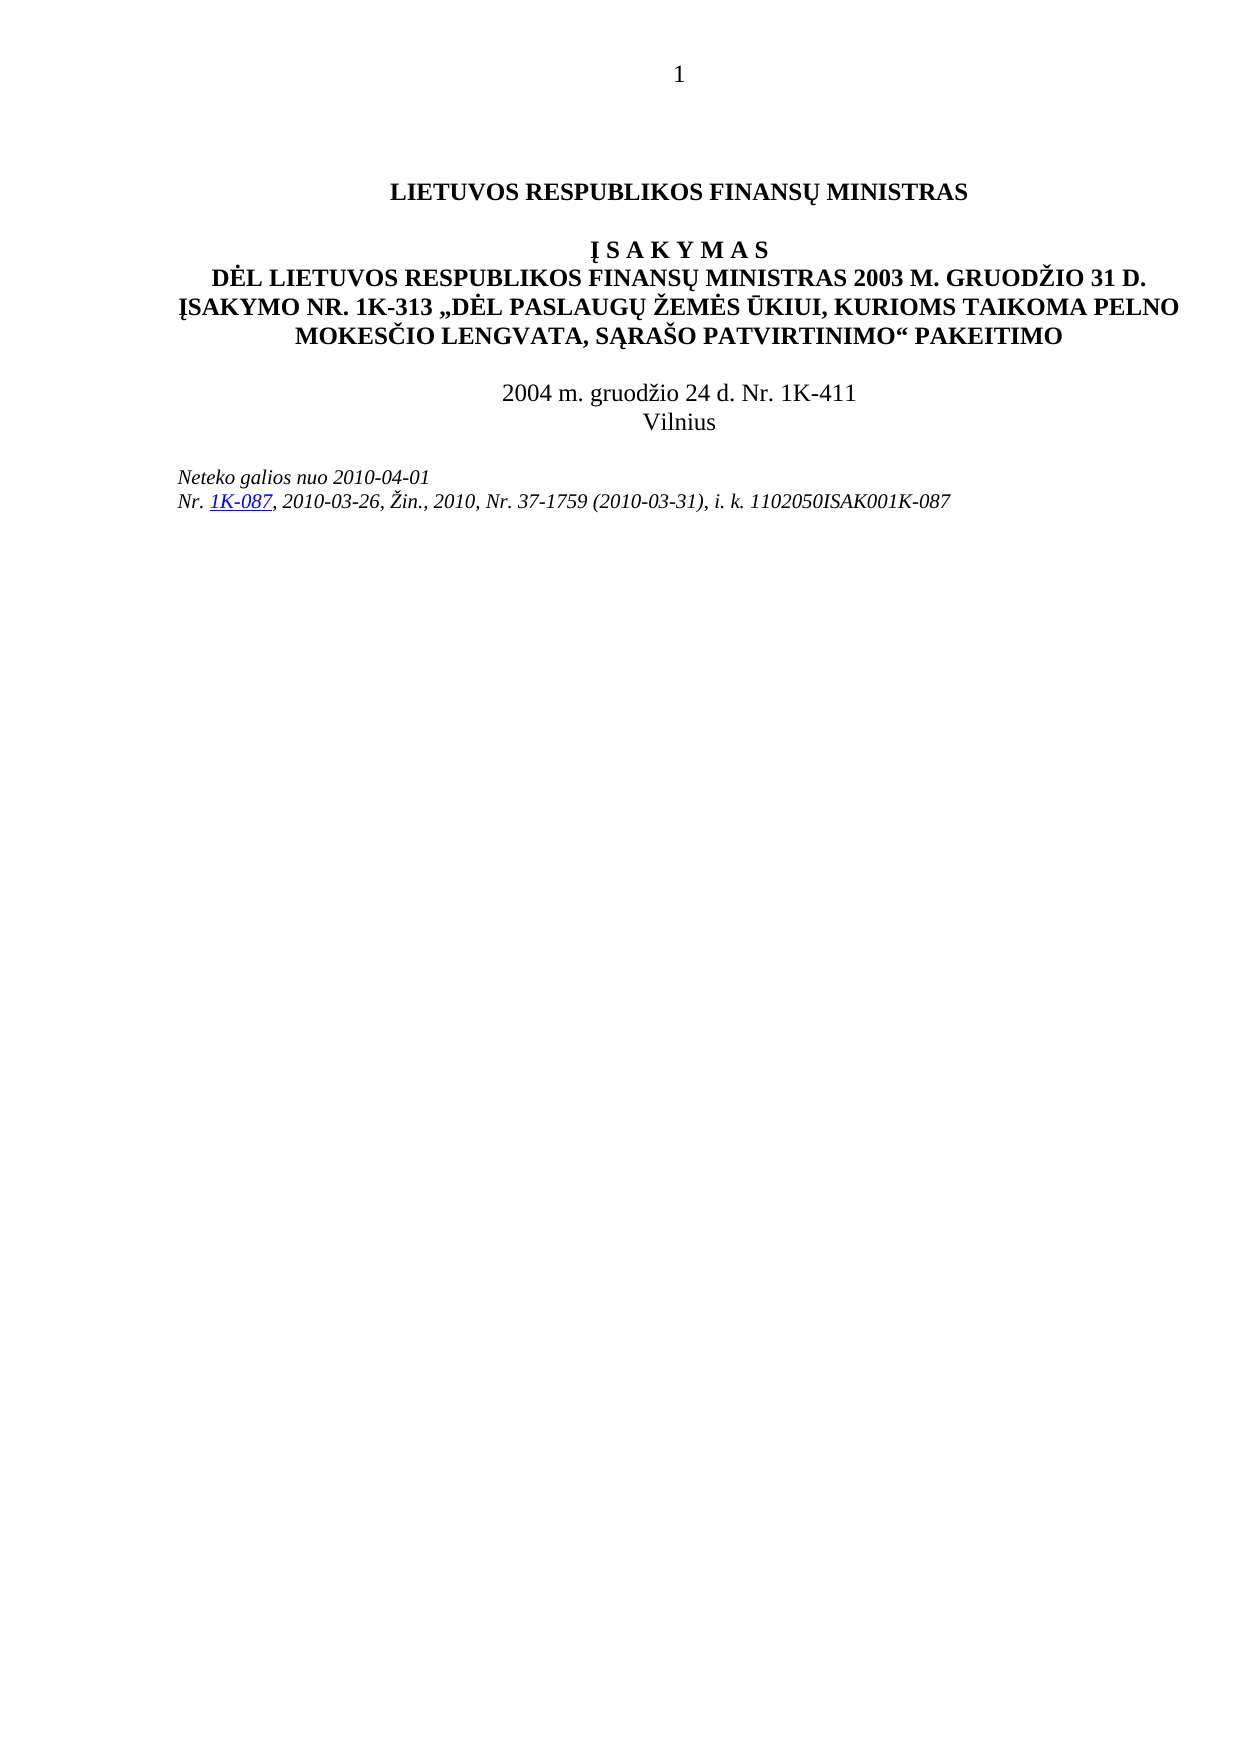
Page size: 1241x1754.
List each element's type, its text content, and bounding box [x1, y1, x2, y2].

text DĖL LIETUVOS RESPUBLIKOS FINANSŲ MINISTRAS 2003 M. GRUODŽIO 31 D. ĮSAKYMO NR. 1K-313 „DĖL PASLAUGŲ ŽEMĖS ŪKIUI, KURIOMS TAIKOMA PELNO MOKESČIO LENGVATA, SĄRAŠO PATVIRTINIMO“ PAKEITIMO [177, 263, 1181, 350]
text 2004 m. gruodžio 24 d. Nr. 1K-411 [177, 378, 1181, 407]
text Nr. 1K-087, 2010-03-26, Žin., 2010, Nr. 37-1759 (2010-03-31), i. k. 1102050ISAK001K-087 [177, 489, 1181, 513]
text Vilnius [177, 407, 1181, 436]
text Į S A K Y M A S [177, 235, 1181, 263]
text LIETUVOS RESPUBLIKOS FINANSŲ MINISTRAS [177, 177, 1181, 206]
text Neteko galios nuo 2010-04-01 [177, 465, 1181, 489]
